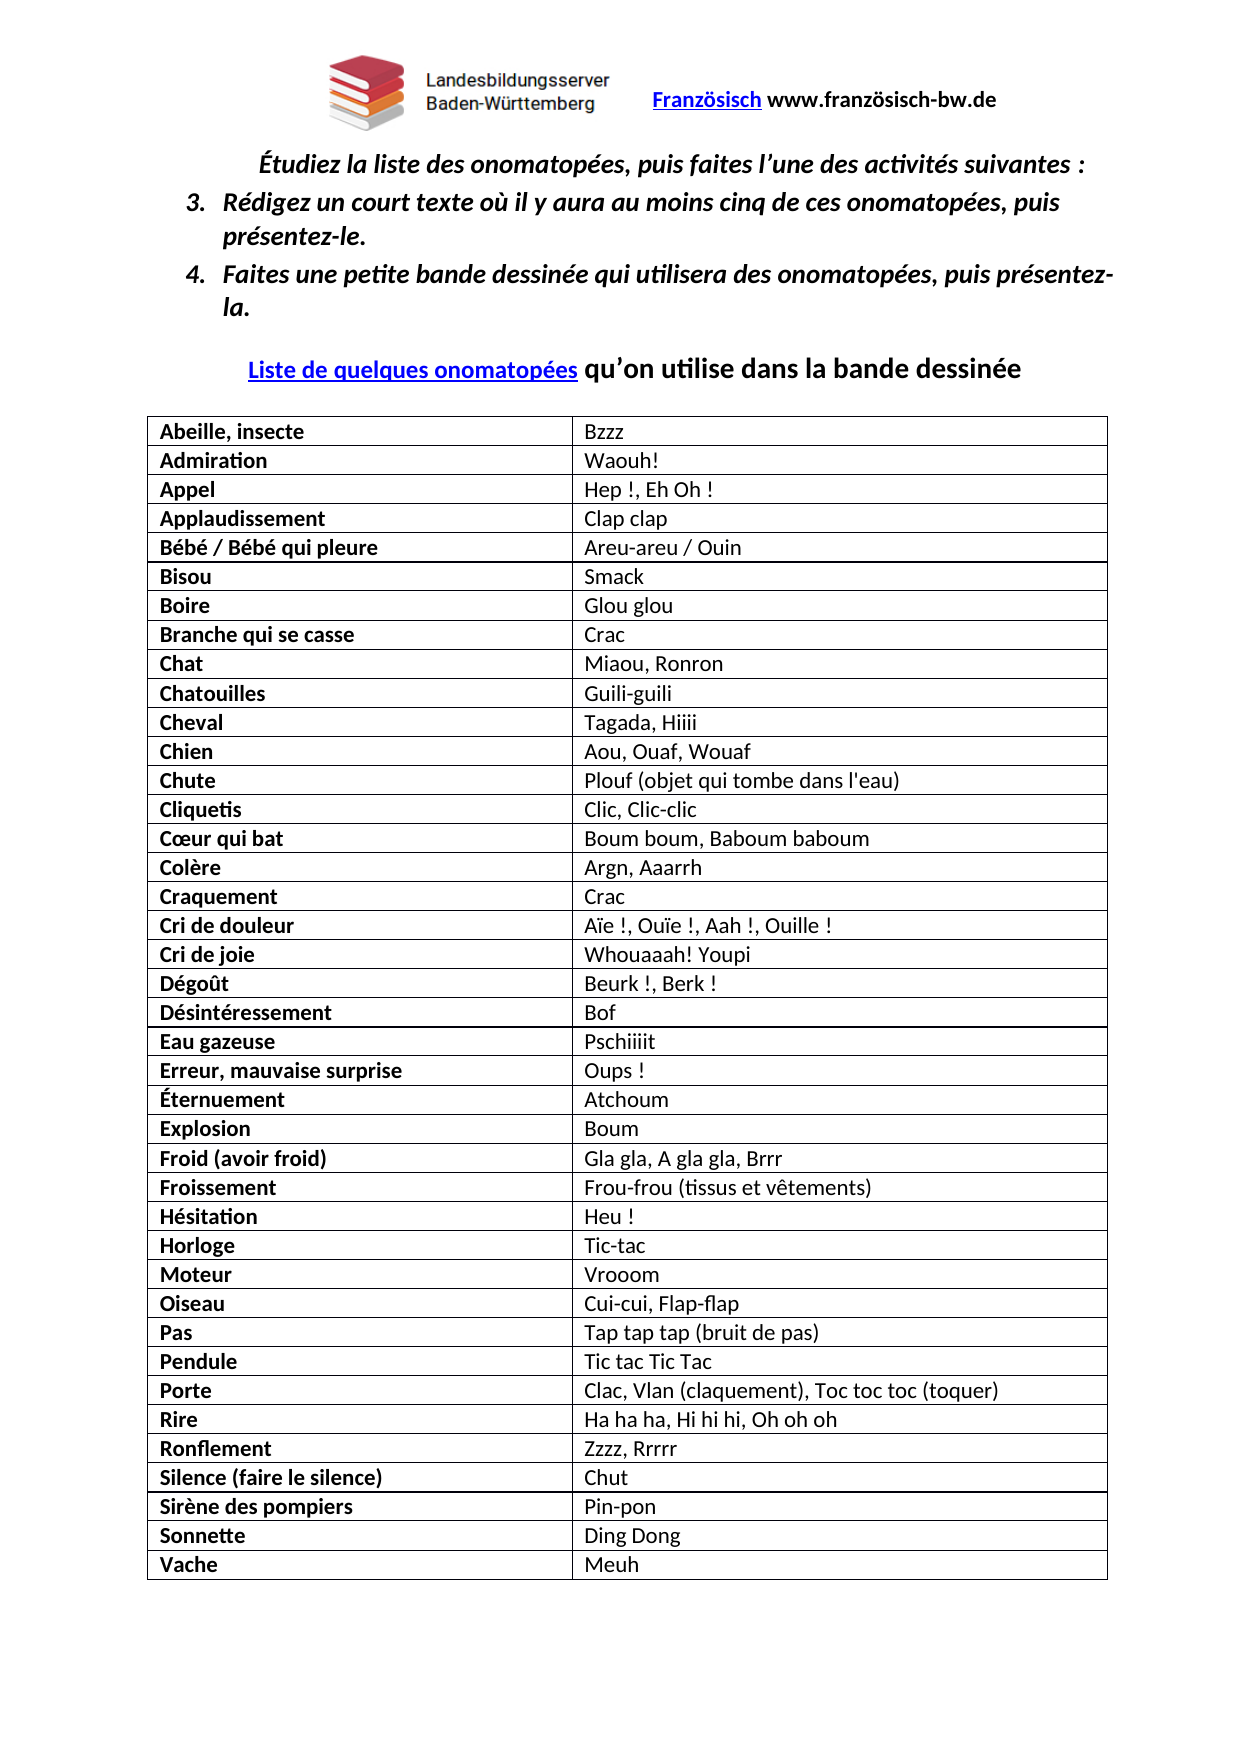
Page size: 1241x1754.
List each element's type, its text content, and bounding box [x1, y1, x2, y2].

table_cell Clic, Clic-clic [573, 795, 1107, 823]
table_cell Heu ! [573, 1202, 1107, 1230]
table_cell Éternuement [148, 1086, 572, 1113]
table_cell Chat [148, 650, 572, 678]
table_cell Boire [148, 591, 572, 619]
table_cell Moteur [148, 1260, 572, 1288]
table_cell Cliquetis [148, 795, 572, 823]
table_cell Sirène des pompiers [148, 1493, 572, 1520]
table_cell Chatouilles [148, 679, 572, 707]
table_header Bzzz [573, 417, 1107, 445]
table_cell Cœur qui bat [148, 824, 572, 852]
table_cell Clac, Vlan (claquement), Toc toc toc (toquer) [573, 1376, 1107, 1404]
table_cell Bisou [148, 563, 572, 590]
table_cell Tic tac Tic Tac [573, 1347, 1107, 1375]
table_cell Chute [148, 766, 572, 794]
table_cell Ha ha ha, Hi hi hi, Oh oh oh [573, 1405, 1107, 1433]
text Liste de quelques onomatopées qu’on utilise dans la bande dessinée [148, 350, 1122, 386]
table_cell Branche qui se casse [148, 621, 572, 648]
table_cell Gla gla, A gla gla, Brrr [573, 1144, 1107, 1172]
table_cell Sonnette [148, 1521, 572, 1549]
table_cell Hep !, Eh Oh ! [573, 475, 1107, 503]
table_cell Clap clap [573, 504, 1107, 532]
table_cell Areu-areu / Ouin [573, 533, 1107, 561]
table_cell Frou-frou (tissus et vêtements) [573, 1173, 1107, 1201]
table_cell Smack [573, 563, 1107, 590]
table_cell Oups ! [573, 1056, 1107, 1084]
table_cell Waouh! [573, 446, 1107, 474]
table_cell Hésitation [148, 1202, 572, 1230]
table_cell Cheval [148, 708, 572, 736]
table_cell Applaudissement [148, 504, 572, 532]
table_cell Rire [148, 1405, 572, 1433]
table_cell Beurk !, Berk ! [573, 969, 1107, 997]
table_cell Vrooom [573, 1260, 1107, 1288]
table_cell Tagada, Hiiii [573, 708, 1107, 736]
table_cell Appel [148, 475, 572, 503]
table_cell Ronflement [148, 1434, 572, 1462]
list Rédigez un court texte où il y aura au moins cinq de ces onomatopées, puis présentez-le. [185, 186, 1122, 252]
table_cell Cri de douleur [148, 911, 572, 939]
table_cell Meuh [573, 1551, 1107, 1578]
table_cell Pendule [148, 1347, 572, 1375]
table_cell Zzzz, Rrrrr [573, 1434, 1107, 1462]
table_cell Bof [573, 998, 1107, 1026]
table_cell Tap tap tap (bruit de pas) [573, 1318, 1107, 1346]
table_cell Oiseau [148, 1289, 572, 1317]
table_cell Cui-cui, Flap-flap [573, 1289, 1107, 1317]
table_cell Bébé / Bébé qui pleure [148, 533, 572, 561]
text Étudiez la liste des onomatopées, puis faites l’une des activités suivantes : [148, 148, 1122, 181]
table_cell Atchoum [573, 1086, 1107, 1113]
table_cell Porte [148, 1376, 572, 1404]
table_cell Chut [573, 1463, 1107, 1491]
table_cell Silence (faire le silence) [148, 1463, 572, 1491]
table_cell Crac [573, 882, 1107, 910]
table_cell Aou, Ouaf, Wouaf [573, 737, 1107, 765]
table_cell Guili-guili [573, 679, 1107, 707]
table_cell Froissement [148, 1173, 572, 1201]
table_cell Froid (avoir froid) [148, 1144, 572, 1172]
table_cell Admiration [148, 446, 572, 474]
table_cell Erreur, mauvaise surprise [148, 1056, 572, 1084]
table_cell Crac [573, 621, 1107, 648]
table_cell Ding Dong [573, 1521, 1107, 1549]
picture [317, 42, 623, 141]
table_cell Pas [148, 1318, 572, 1346]
table_cell Explosion [148, 1115, 572, 1143]
table_cell Pin-pon [573, 1493, 1107, 1520]
table_cell Whouaaah! Youpi [573, 940, 1107, 968]
table_cell Plouf (objet qui tombe dans l'eau) [573, 766, 1107, 794]
table_cell Boum boum, Baboum baboum [573, 824, 1107, 852]
table_cell Dégoût [148, 969, 572, 997]
table_cell Chien [148, 737, 572, 765]
table_cell Boum [573, 1115, 1107, 1143]
table_header Abeille, insecte [148, 417, 572, 445]
table_cell Eau gazeuse [148, 1028, 572, 1055]
list Faites une petite bande dessinée qui utilisera des onomatopées, puis présentez-la. [185, 258, 1122, 324]
table_cell Glou glou [573, 591, 1107, 619]
table_cell Miaou, Ronron [573, 650, 1107, 678]
table_cell Craquement [148, 882, 572, 910]
table_cell Vache [148, 1551, 572, 1578]
table_cell Pschiiiit [573, 1028, 1107, 1055]
table_cell Argn, Aaarrh [573, 853, 1107, 881]
table_cell Horloge [148, 1231, 572, 1259]
table_cell Désintéressement [148, 998, 572, 1026]
table_cell Tic-tac [573, 1231, 1107, 1259]
table_cell Cri de joie [148, 940, 572, 968]
table_cell Aïe !, Ouïe !, Aah !, Ouille ! [573, 911, 1107, 939]
table_cell Colère [148, 853, 572, 881]
